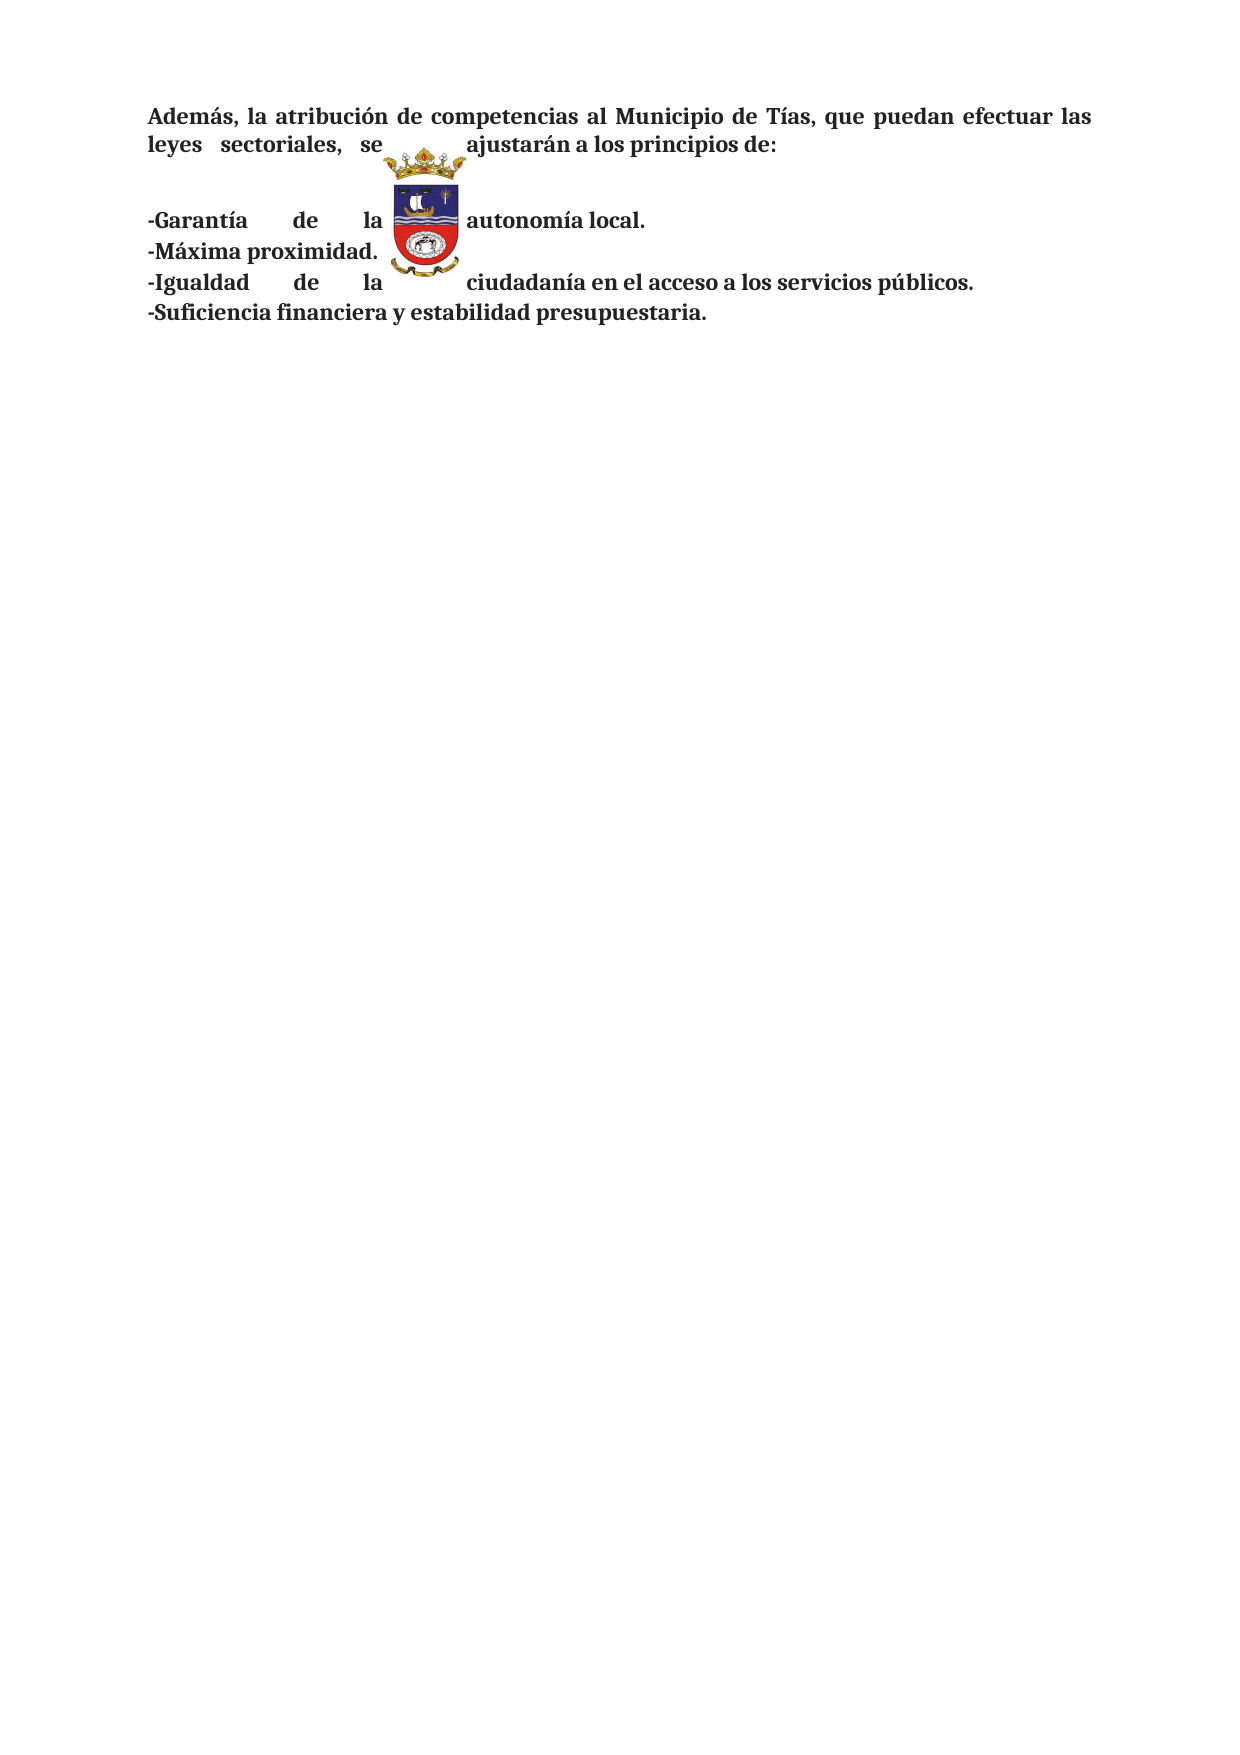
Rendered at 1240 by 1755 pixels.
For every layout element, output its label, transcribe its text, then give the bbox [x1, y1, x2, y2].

text Además, la atribución de competencias al Municipio de Tías, que puedan efectuar las leyes sectoriales, se ajustarán a los principios de: [147, 103, 1093, 158]
text -Suficiencia financiera y estabilidad presupuestaria. [147, 297, 1093, 327]
text -Máxima proximidad. [147, 236, 383, 265]
text [467, 236, 1093, 265]
text -Garantía de la [147, 205, 383, 235]
text -Igualdad de la ciudadanía en el acceso a los servicios públicos. [147, 267, 1093, 296]
text autonomía local. [467, 205, 1093, 235]
